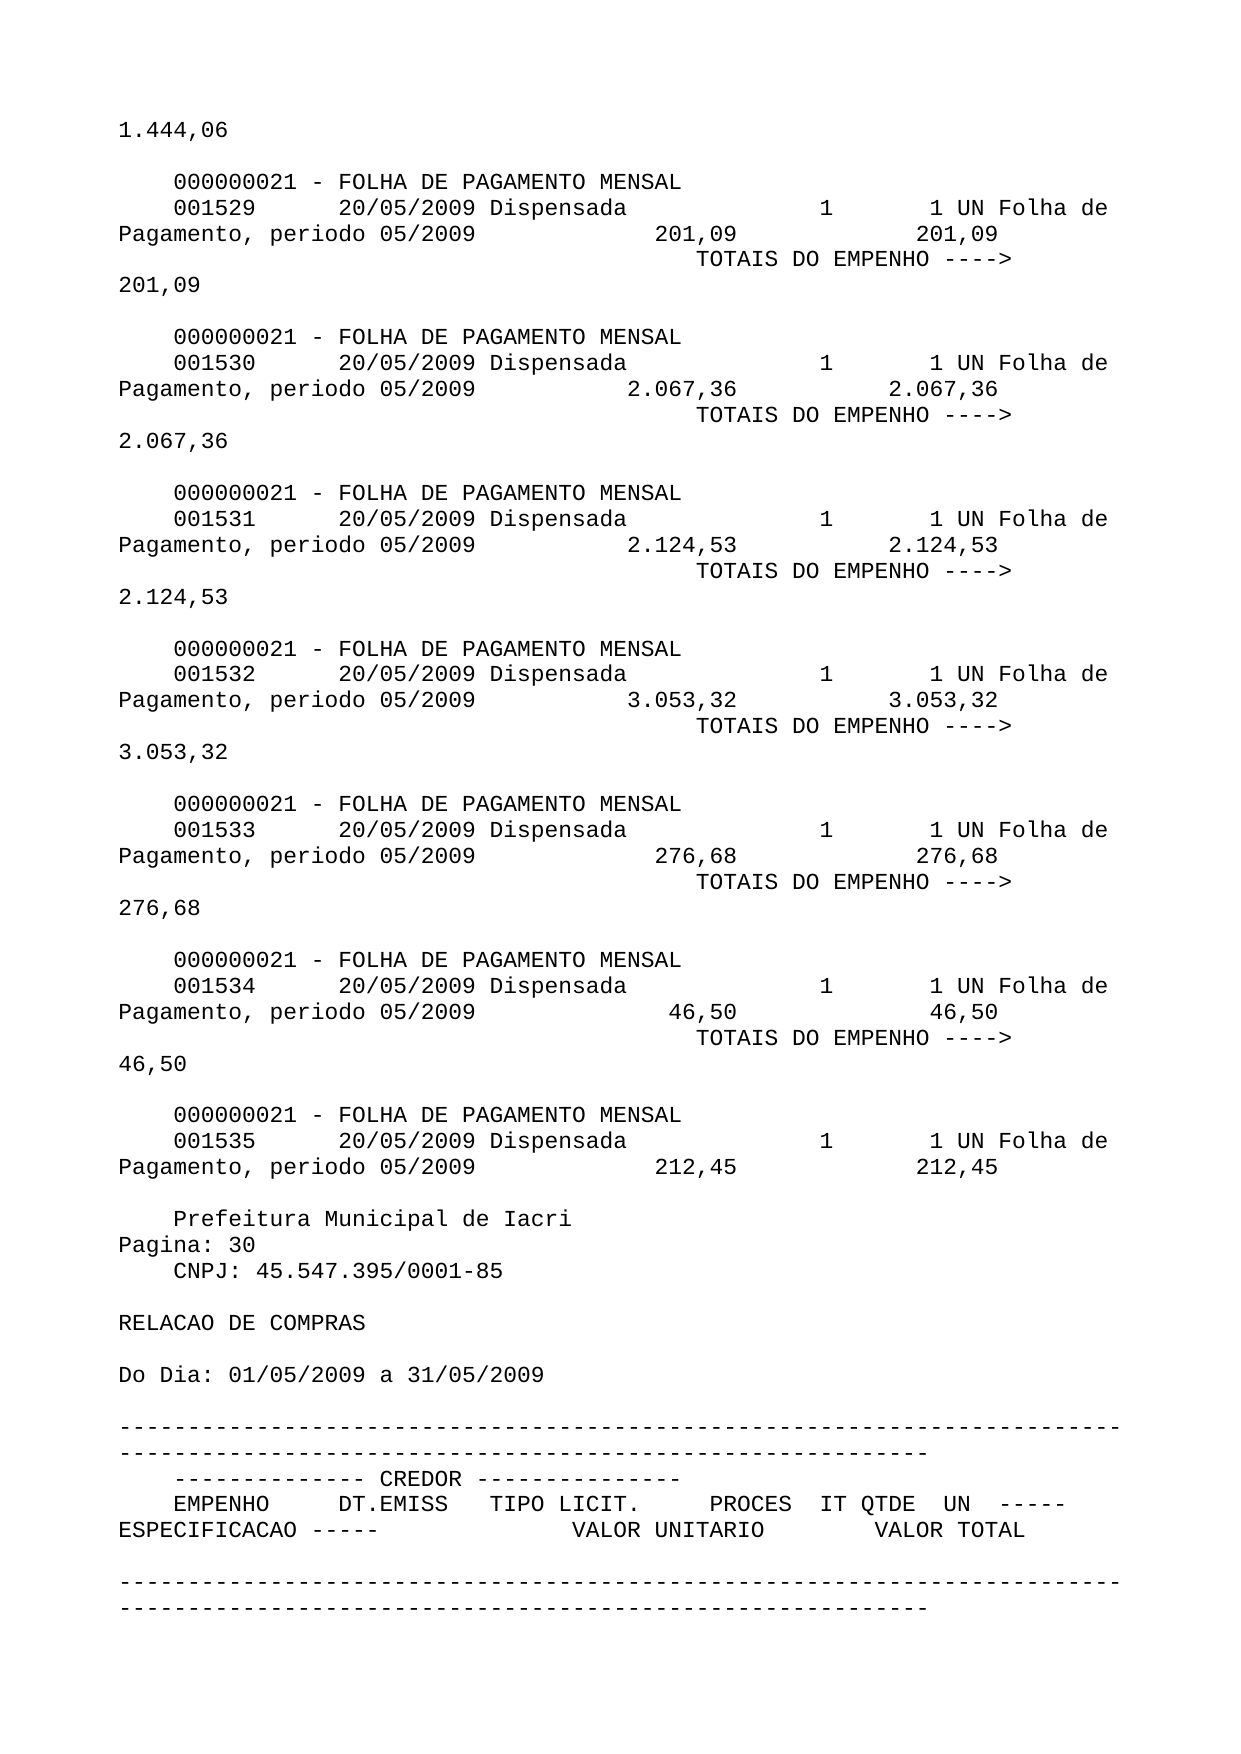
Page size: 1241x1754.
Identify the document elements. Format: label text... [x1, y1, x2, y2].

text ------------------------------------------------------------------------------------------------------------------------------------ [118, 1545, 1122, 1622]
text 000000021 - FOLHA DE PAGAMENTO MENSAL [118, 792, 1122, 818]
text EMPENHO DT.EMISS TIPO LICIT. PROCES IT QTDE UN ----- ESPECIFICACAO ----- VALOR UNITARIO VALOR TOTAL [118, 1493, 1122, 1545]
text TOTAIS DO EMPENHO ----> 2.124,53 [118, 559, 1122, 611]
text TOTAIS DO EMPENHO ----> 276,68 [118, 870, 1122, 922]
text TOTAIS DO EMPENHO ----> 2.067,36 [118, 403, 1122, 455]
text 000000021 - FOLHA DE PAGAMENTO MENSAL [118, 1104, 1122, 1130]
text ------------------------------------------------------------------------------------------------------------------------------------ [118, 1389, 1122, 1467]
text 000000021 - FOLHA DE PAGAMENTO MENSAL [118, 170, 1122, 196]
text 001535 20/05/2009 Dispensada 1 1 UN Folha de Pagamento, periodo 05/2009 212,45 212,45 [118, 1130, 1122, 1182]
text 000000021 - FOLHA DE PAGAMENTO MENSAL [118, 481, 1122, 507]
text 001531 20/05/2009 Dispensada 1 1 UN Folha de Pagamento, periodo 05/2009 2.124,53 2.124,53 [118, 507, 1122, 559]
text 000000021 - FOLHA DE PAGAMENTO MENSAL [118, 948, 1122, 974]
text TOTAIS DO EMPENHO ----> 3.053,32 [118, 715, 1122, 767]
text TOTAIS DO EMPENHO ----> 46,50 [118, 1026, 1122, 1078]
text 001530 20/05/2009 Dispensada 1 1 UN Folha de Pagamento, periodo 05/2009 2.067,36 2.067,36 [118, 352, 1122, 403]
text 001533 20/05/2009 Dispensada 1 1 UN Folha de Pagamento, periodo 05/2009 276,68 276,68 [118, 818, 1122, 870]
text -------------- CREDOR --------------- [118, 1467, 1122, 1493]
text CNPJ: 45.547.395/0001-85 [118, 1259, 1122, 1285]
text 001532 20/05/2009 Dispensada 1 1 UN Folha de Pagamento, periodo 05/2009 3.053,32 3.053,32 [118, 663, 1122, 715]
text 000000021 - FOLHA DE PAGAMENTO MENSAL [118, 326, 1122, 352]
text TOTAIS DO EMPENHO ----> 201,09 [118, 248, 1122, 300]
text 001534 20/05/2009 Dispensada 1 1 UN Folha de Pagamento, periodo 05/2009 46,50 46,50 [118, 974, 1122, 1026]
text Do Dia: 01/05/2009 a 31/05/2009 [118, 1337, 1122, 1389]
text RELACAO DE COMPRAS [118, 1285, 1122, 1337]
text Prefeitura Municipal de Iacri Pagina: 30 [118, 1207, 1122, 1259]
text 001529 20/05/2009 Dispensada 1 1 UN Folha de Pagamento, periodo 05/2009 201,09 201,09 [118, 196, 1122, 248]
text 000000021 - FOLHA DE PAGAMENTO MENSAL [118, 637, 1122, 663]
text 1.444,06 [118, 118, 1122, 144]
